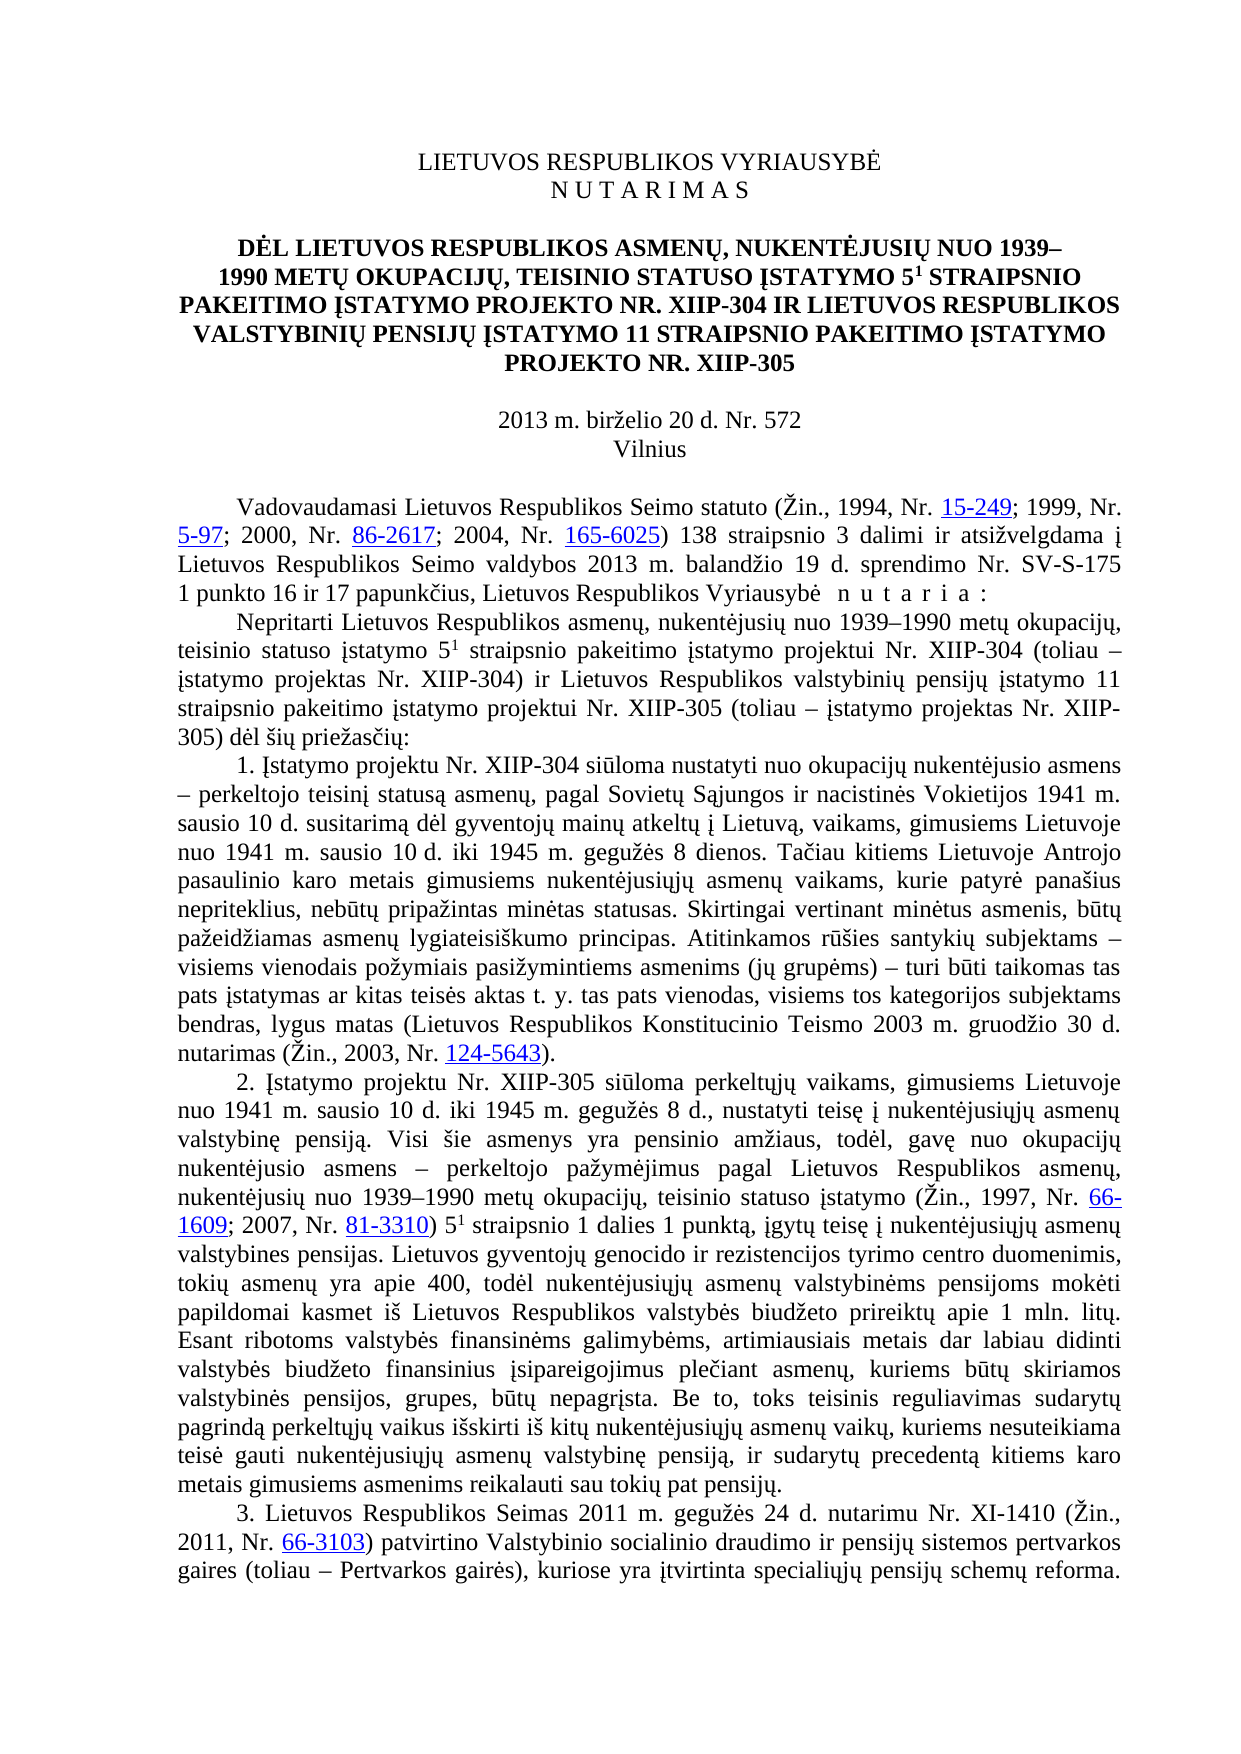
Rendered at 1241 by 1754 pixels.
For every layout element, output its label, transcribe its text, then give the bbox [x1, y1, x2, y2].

text Nepritarti Lietuvos Respublikos asmenų, nukentėjusių nuo 1939–1990 metų okupacijų, teisinio statuso įstatymo 51 straipsnio pakeitimo įstatymo projektui Nr. XIIP-304 (toliau – įstatymo projektas Nr. XIIP-304) ir Lietuvos Respublikos valstybinių pensijų įstatymo 11 straipsnio pakeitimo įstatymo projektui Nr. XIIP-305 (toliau – įstatymo projektas Nr. XIIP-305) dėl šių priežasčių: [177, 607, 1122, 751]
text Lietuvos Respublikos Vyriausybė [177, 147, 1122, 176]
text 2. Įstatymo projektu Nr. XIIP-305 siūloma perkeltųjų vaikams, gimusiems Lietuvoje nuo 1941 m. sausio 10 d. iki 1945 m. gegužės 8 d., nustatyti teisę į nukentėjusiųjų asmenų valstybinę pensiją. Visi šie asmenys yra pensinio amžiaus, todėl, gavę nuo okupacijų nukentėjusio asmens – perkeltojo pažymėjimus pagal Lietuvos Respublikos asmenų, nukentėjusių nuo 1939–1990 metų okupacijų, teisinio statuso įstatymo (Žin., 1997, Nr. 66-1609; 2007, Nr. 81-3310) 51 straipsnio 1 dalies 1 punktą, įgytų teisę į nukentėjusiųjų asmenų valstybines pensijas. Lietuvos gyventojų genocido ir rezistencijos tyrimo centro duomenimis, tokių asmenų yra apie 400, todėl nukentėjusiųjų asmenų valstybinėms pensijoms mokėti papildomai kasmet iš Lietuvos Respublikos valstybės biudžeto prireiktų apie 1 mln. litų. Esant ribotoms valstybės finansinėms galimybėms, artimiausiais metais dar labiau didinti valstybės biudžeto finansinius įsipareigojimus plečiant asmenų, kuriems būtų skiriamos valstybinės pensijos, grupes, būtų nepagrįsta. Be to, toks teisinis reguliavimas sudarytų pagrindą perkeltųjų vaikus išskirti iš kitų nukentėjusiųjų asmenų vaikų, kuriems nesuteikiama teisė gauti nukentėjusiųjų asmenų valstybinę pensiją, ir sudarytų precedentą kitiems karo metais gimusiems asmenims reikalauti sau tokių pat pensijų. [177, 1067, 1122, 1498]
text 2013 m. birželio 20 d. Nr. 572 [177, 406, 1122, 434]
text Vadovaudamasi Lietuvos Respublikos Seimo statuto (Žin., 1994, Nr. 15-249; 1999, Nr. 5-97; 2000, Nr. 86-2617; 2004, Nr. 165-6025) 138 straipsnio 3 dalimi ir atsižvelgdama į Lietuvos Respublikos Seimo valdybos 2013 m. balandžio 19 d. sprendimo Nr. SV-S-175 1 punkto 16 ir 17 papunkčius, Lietuvos Respublikos Vyriausybė nutaria: [177, 492, 1122, 607]
text NUTARIMAS [177, 176, 1122, 204]
text 3. Lietuvos Respublikos Seimas 2011 m. gegužės 24 d. nutarimu Nr. XI-1410 (Žin., 2011, Nr. 66-3103) patvirtino Valstybinio socialinio draudimo ir pensijų sistemos pertvarkos gaires (toliau – Pertvarkos gairės), kuriose yra įtvirtinta specialiųjų pensijų schemų reforma. [177, 1498, 1122, 1584]
text Dėl LIETUVOS RESPUBLIKOS ASMENŲ, NUKENTĖJUSIŲ NUO 1939–1990 METŲ OKUPACIJŲ, TEISINIO STATUSO ĮSTATYMO 51 STRAIPSNIO PAKEITIMO ĮSTATYMO PROJEKTO NR. XIIP-304 IR LIETUVOS RESPUBLIKOS VALSTYBINIŲ PENSIJŲ ĮSTATYMO 11 STRAIPSNIO PAKEITIMO ĮSTATYMO PROJEKTO NR. XIIP-305 [177, 233, 1122, 377]
text 1. Įstatymo projektu Nr. XIIP-304 siūloma nustatyti nuo okupacijų nukentėjusio asmens – perkeltojo teisinį statusą asmenų, pagal Sovietų Sąjungos ir nacistinės Vokietijos 1941 m. sausio 10 d. susitarimą dėl gyventojų mainų atkeltų į Lietuvą, vaikams, gimusiems Lietuvoje nuo 1941 m. sausio 10 d. iki 1945 m. gegužės 8 dienos. Tačiau kitiems Lietuvoje Antrojo pasaulinio karo metais gimusiems nukentėjusiųjų asmenų vaikams, kurie patyrė panašius nepriteklius, nebūtų pripažintas minėtas statusas. Skirtingai vertinant minėtus asmenis, būtų pažeidžiamas asmenų lygiateisiškumo principas. Atitinkamos rūšies santykių subjektams – visiems vienodais požymiais pasižymintiems asmenims (jų grupėms) – turi būti taikomas tas pats įstatymas ar kitas teisės aktas t. y. tas pats vienodas, visiems tos kategorijos subjektams bendras, lygus matas (Lietuvos Respublikos Konstitucinio Teismo 2003 m. gruodžio 30 d. nutarimas (Žin., 2003, Nr. 124-5643). [177, 751, 1122, 1067]
text Vilnius [177, 434, 1122, 463]
